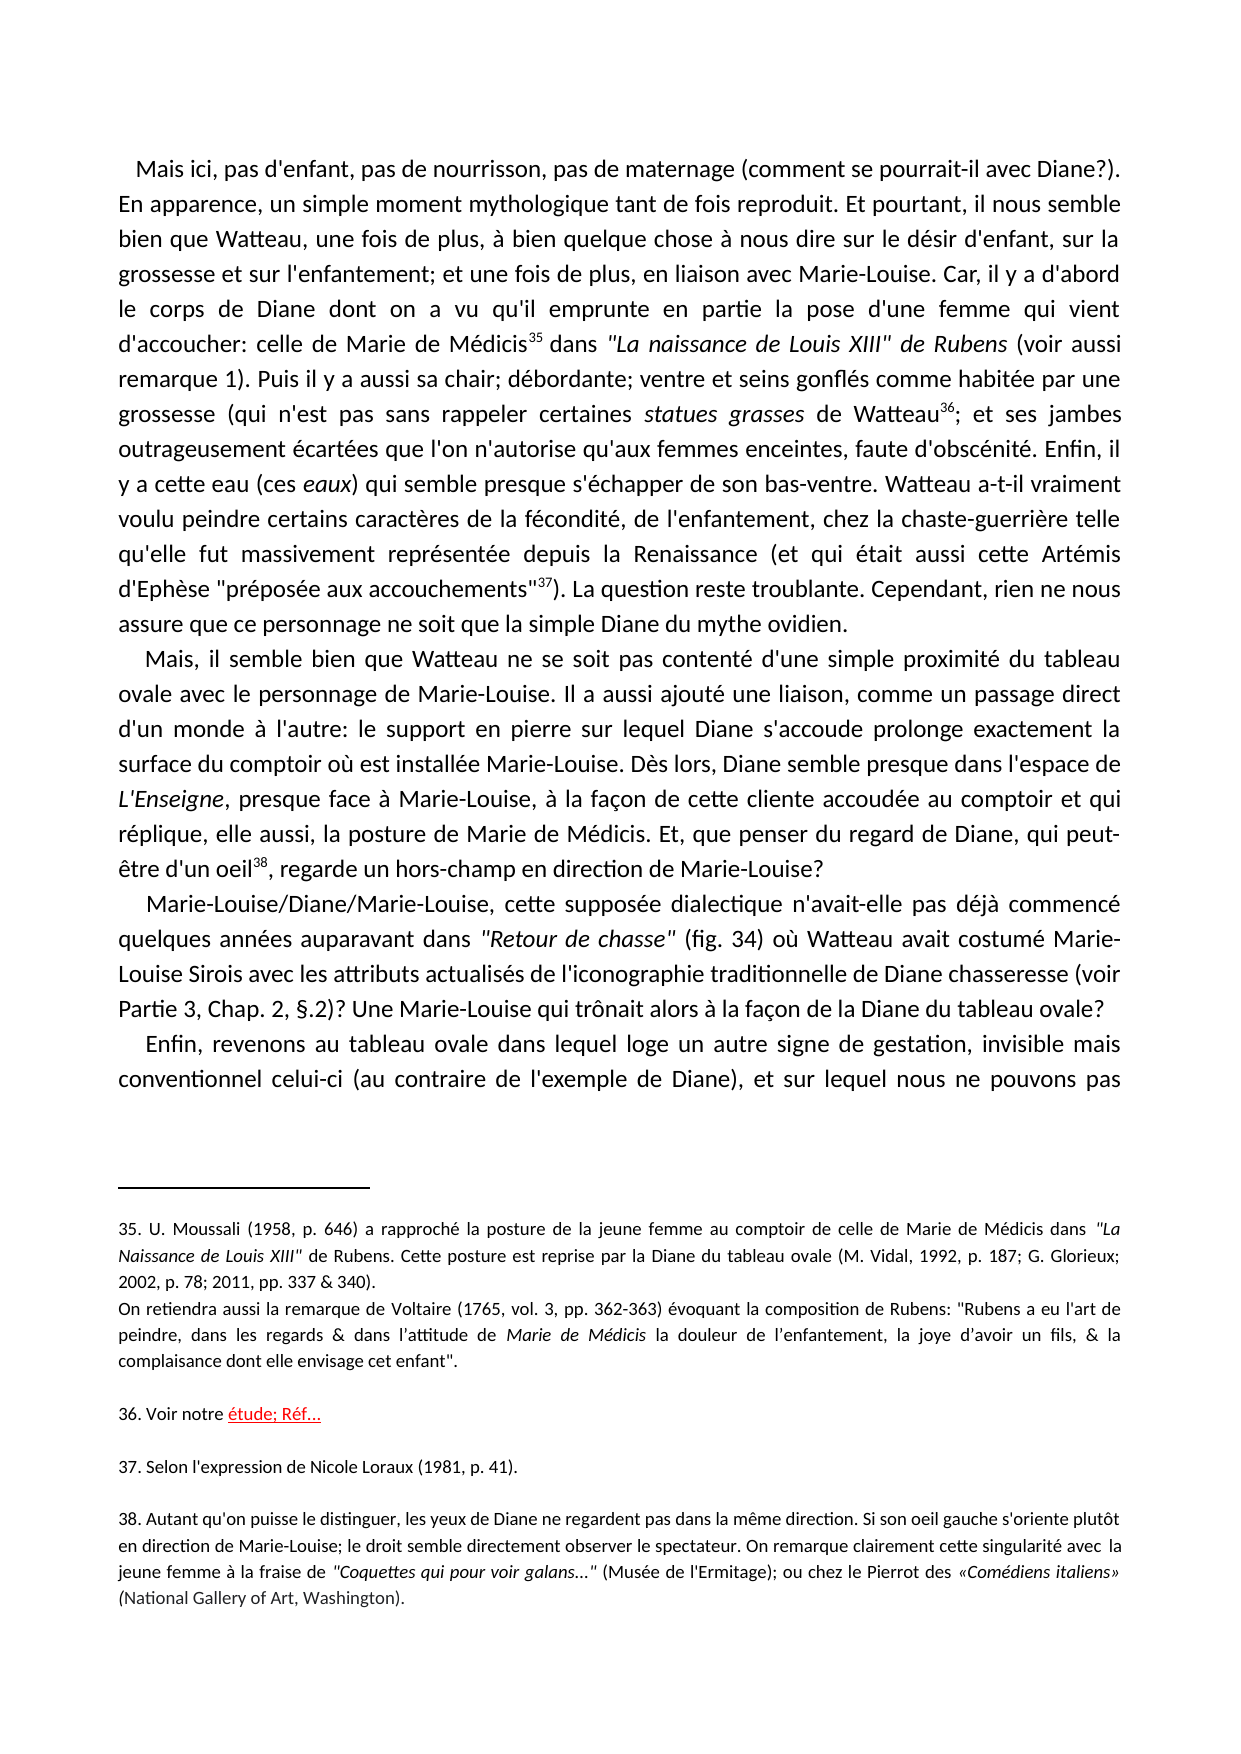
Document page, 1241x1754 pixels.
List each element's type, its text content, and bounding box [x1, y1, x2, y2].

text . Selon l'expression de Nicole Loraux (1981, p. 41). [118, 1455, 1122, 1478]
text Marie-Louise/Diane/Marie-Louise, cette supposée dialectique n'avait-elle pas déjà commencé quelques années auparavant dans "Retour de chasse" (fig. 34) où Watteau avait costumé Marie-Louise Sirois avec les attributs actualisés de l'iconographie traditionnelle de Diane chasseresse (voir Partie 3, Chap. 2, §.2)? Une Marie-Louise qui trônait alors à la façon de la Diane du tableau ovale? [118, 888, 1122, 1024]
text Enfin, revenons au tableau ovale dans lequel loge un autre signe de gestation, invisible mais conventionnel celui-ci (au contraire de l'exemple de Diane), et sur lequel nous ne pouvons pas [118, 1028, 1122, 1094]
text On retiendra aussi la remarque de Voltaire (1765, vol. 3, pp. 362-363) évoquant la composition de Rubens: "Rubens a eu l'art de peindre, dans les regards & dans l’attitude de Marie de Médicis la douleur de l’enfantement, la joye d’avoir un fils, & la complaisance dont elle envisage cet enfant". [118, 1297, 1122, 1372]
text . Autant qu'on puisse le distinguer, les yeux de Diane ne regardent pas dans la même direction. Si son oeil gauche s'oriente plutôt en direction de Marie-Louise; le droit semble directement observer le spectateur. On remarque clairement cette singularité avec la jeune femme à la fraise de "Coquettes qui pour voir galans..." (Musée de l'Ermitage); ou chez le Pierrot des «Comédiens italiens» (National Gallery of Art, Washington). [118, 1507, 1122, 1609]
text Mais ici, pas d'enfant, pas de nourrisson, pas de maternage (comment se pourrait-il avec Diane?). En apparence, un simple moment mythologique tant de fois reproduit. Et pourtant, il nous semble bien que Watteau, une fois de plus, à bien quelque chose à nous dire sur le désir d'enfant, sur la grossesse et sur l'enfantement; et une fois de plus, en liaison avec Marie-Louise. Car, il y a d'abord le corps de Diane dont on a vu qu'il emprunte en partie la pose d'une femme qui vient d'accoucher: celle de Marie de Médicis dans "La naissance de Louis XIII" de Rubens (voir aussi remarque 1). Puis il y a aussi sa chair; débordante; ventre et seins gonflés comme habitée par une grossesse (qui n'est pas sans rappeler certaines statues grasses de Watteau; et ses jambes outrageusement écartées que l'on n'autorise qu'aux femmes enceintes, faute d'obscénité. Enfin, il y a cette eau (ces eaux) qui semble presque s'échapper de son bas-ventre. Watteau a-t-il vraiment voulu peindre certains caractères de la fécondité, de l'enfantement, chez la chaste-guerrière telle qu'elle fut massivement représentée depuis la Renaissance (et qui était aussi cette Artémis d'Ephèse "préposée aux accouchements"). La question reste troublante. Cependant, rien ne nous assure que ce personnage ne soit que la simple Diane du mythe ovidien. [118, 153, 1122, 639]
text Mais, il semble bien que Watteau ne se soit pas contenté d'une simple proximité du tableau ovale avec le personnage de Marie-Louise. Il a aussi ajouté une liaison, comme un passage direct d'un monde à l'autre: le support en pierre sur lequel Diane s'accoude prolonge exactement la surface du comptoir où est installée Marie-Louise. Dès lors, Diane semble presque dans l'espace de L'Enseigne, presque face à Marie-Louise, à la façon de cette cliente accoudée au comptoir et qui réplique, elle aussi, la posture de Marie de Médicis. Et, que penser du regard de Diane, qui peut-être d'un oeil, regarde un hors-champ en direction de Marie-Louise? [118, 643, 1122, 884]
text . U. Moussali (1958, p. 646) a rapproché la posture de la jeune femme au comptoir de celle de Marie de Médicis dans "La Naissance de Louis XIII" de Rubens. Cette posture est reprise par la Diane du tableau ovale (M. Vidal, 1992, p. 187; G. Glorieux; 2002, p. 78; 2011, pp. 337 & 340). [118, 1218, 1122, 1293]
text . Voir notre étude; Réf... [118, 1402, 1122, 1425]
